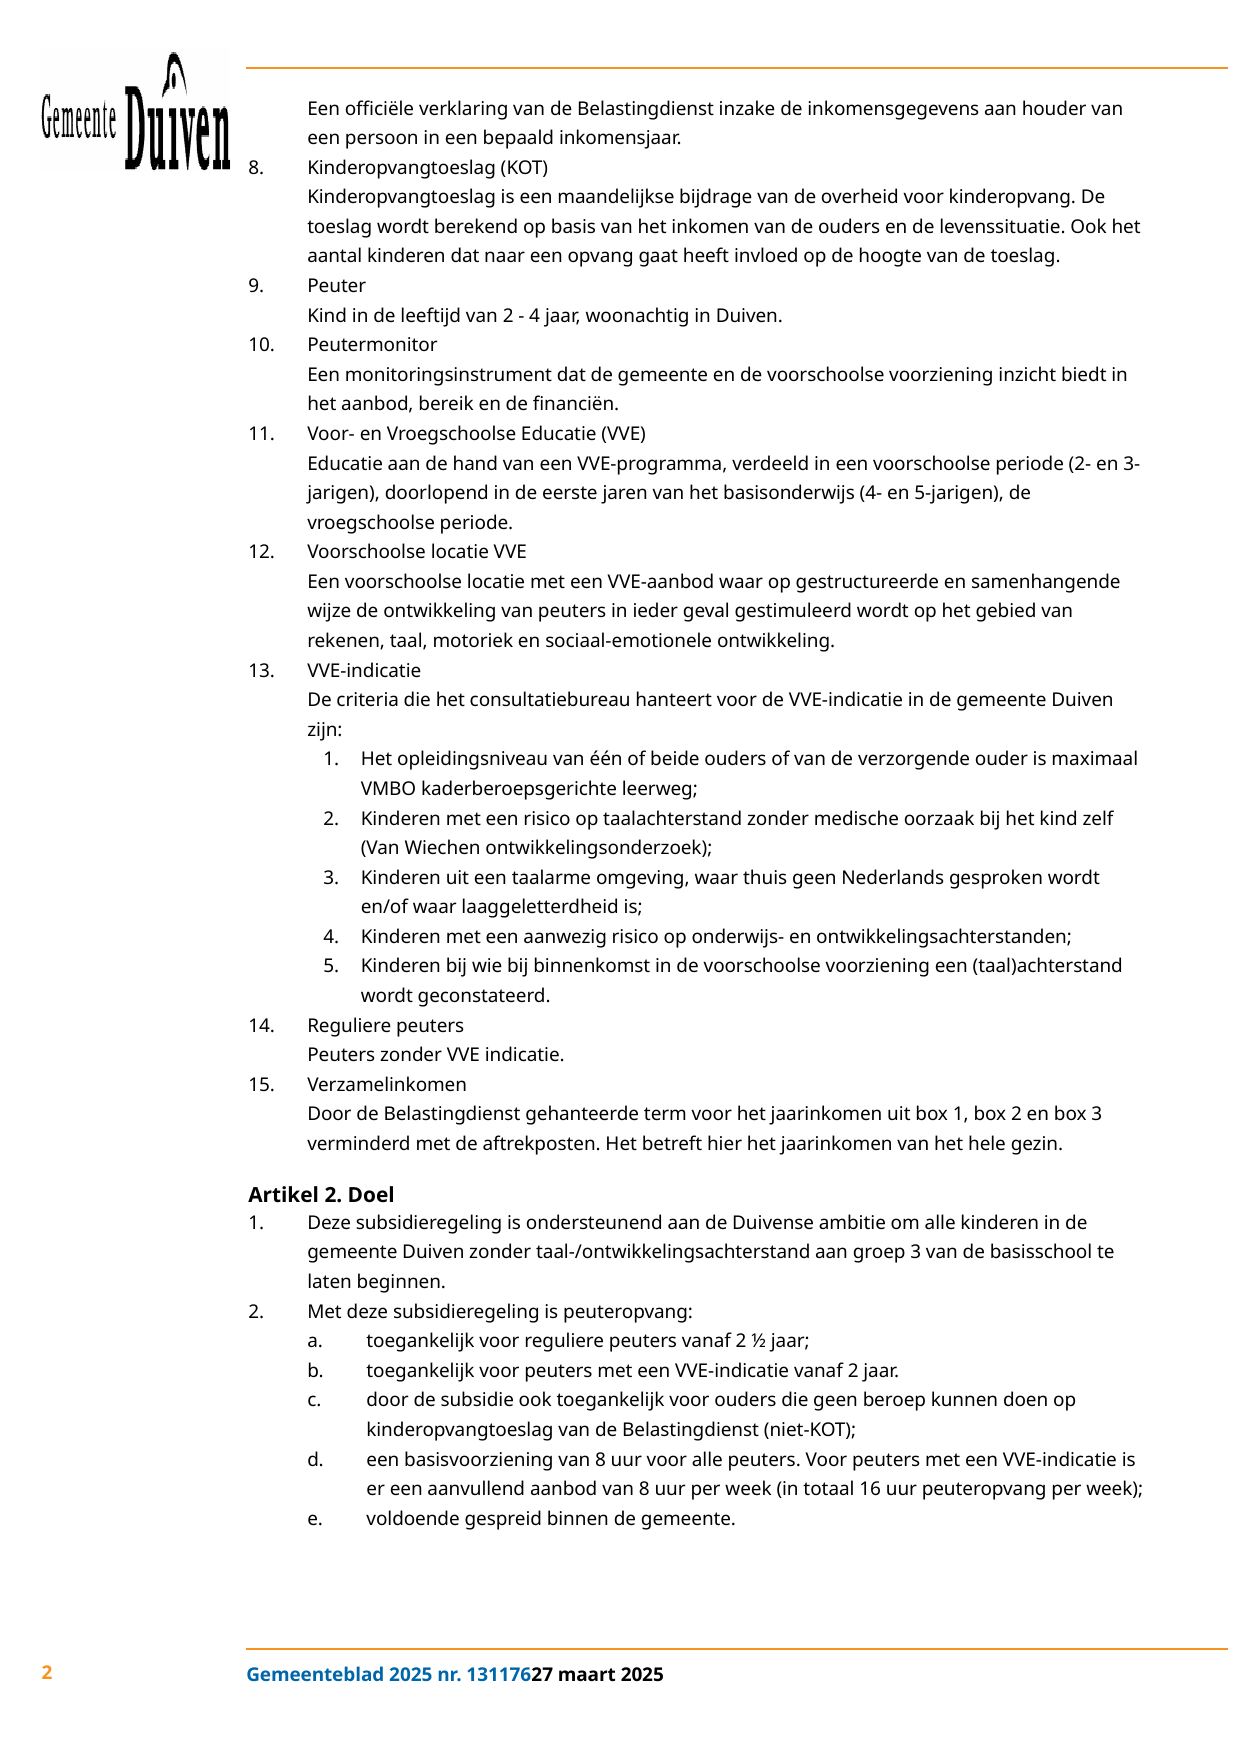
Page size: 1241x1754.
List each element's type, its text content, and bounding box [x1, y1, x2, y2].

list Voorschoolse locatie VVE [248, 538, 1152, 564]
list Voor- en Vroegschoolse Educatie (VVE) [248, 420, 1152, 446]
picture [41, 47, 231, 172]
list Kinderen bij wie bij binnenkomst in de voorschoolse voorziening een (taal)achterstand wordt geconstateerd. [323, 953, 1152, 1008]
list toegankelijk voor reguliere peuters vanaf 2 ½ jaar; [307, 1327, 1152, 1353]
list Een monitoringsinstrument dat de gemeente en de voorschoolse voorziening inzicht biedt in het aanbod, bereik en de financiën. [248, 361, 1152, 416]
list Een voorschoolse locatie met een VVE-aanbod waar op gestructureerde en samenhangende wijze de ontwikkeling van peuters in ieder geval gestimuleerd wordt op het gebied van rekenen, taal, motoriek en sociaal-emotionele ontwikkeling. [248, 568, 1152, 653]
list Kinderopvangtoeslag (KOT) [248, 154, 1152, 180]
list De criteria die het consultatiebureau hanteert voor de VVE-indicatie in de gemeente Duiven zijn: [248, 686, 1152, 742]
list Peutermonitor [248, 331, 1152, 357]
list voldoende gespreid binnen de gemeente. [307, 1505, 1152, 1531]
list Kinderopvangtoeslag is een maandelijkse bijdrage van de overheid voor kinderopvang. De toeslag wordt berekend op basis van het inkomen van de ouders en de levenssituatie. Ook het aantal kinderen dat naar een opvang gaat heeft invloed op de hoogte van de toeslag. [248, 183, 1152, 268]
list Verzamelinkomen [248, 1071, 1152, 1097]
list Met deze subsidieregeling is peuteropvang: [248, 1298, 1152, 1323]
list Kinderen met een aanwezig risico op onderwijs- en ontwikkelingsachterstanden; [323, 923, 1152, 949]
list een basisvoorziening van 8 uur voor alle peuters. Voor peuters met een VVE-indicatie is er een aanvullend aanbod van 8 uur per week (in totaal 16 uur peuteropvang per week); [307, 1446, 1152, 1501]
list Door de Belastingdienst gehanteerde term voor het jaarinkomen uit box 1, box 2 en box 3 verminderd met de aftrekposten. Het betreft hier het jaarinkomen van het hele gezin. [248, 1101, 1152, 1156]
list Educatie aan de hand van een VVE-programma, verdeeld in een voorschoolse periode (2- en 3-jarigen), doorlopend in de eerste jaren van het basisonderwijs (4- en 5-jarigen), de vroegschoolse periode. [248, 450, 1152, 535]
list Peuter [248, 272, 1152, 298]
list Deze subsidieregeling is ondersteunend aan de Duivense ambitie om alle kinderen in de gemeente Duiven zonder taal-/ontwikkelingsachterstand aan groep 3 van de basisschool te laten beginnen. [248, 1209, 1152, 1294]
list Reguliere peuters [248, 1012, 1152, 1038]
list VVE-indicatie [248, 657, 1152, 683]
text Artikel 2. Doel [248, 1181, 1152, 1209]
list Het opleidingsniveau van één of beide ouders of van de verzorgende ouder is maximaal VMBO kaderberoepsgerichte leerweg; [323, 746, 1152, 801]
list Kind in de leeftijd van 2 - 4 jaar, woonachtig in Duiven. [248, 302, 1152, 328]
list Een officiële verklaring van de Belastingdienst inzake de inkomensgegevens aan houder van een persoon in een bepaald inkomensjaar. [248, 95, 1152, 150]
list toegankelijk voor peuters met een VVE-indicatie vanaf 2 jaar. [307, 1357, 1152, 1383]
list Kinderen met een risico op taalachterstand zonder medische oorzaak bij het kind zelf (Van Wiechen ontwikkelingsonderzoek); [323, 805, 1152, 860]
list Peuters zonder VVE indicatie. [248, 1041, 1152, 1067]
list door de subsidie ook toegankelijk voor ouders die geen beroep kunnen doen op kinderopvangtoeslag van de Belastingdienst (niet-KOT); [307, 1387, 1152, 1442]
list Kinderen uit een taalarme omgeving, waar thuis geen Nederlands gesproken wordt en/of waar laaggeletterdheid is; [323, 864, 1152, 919]
